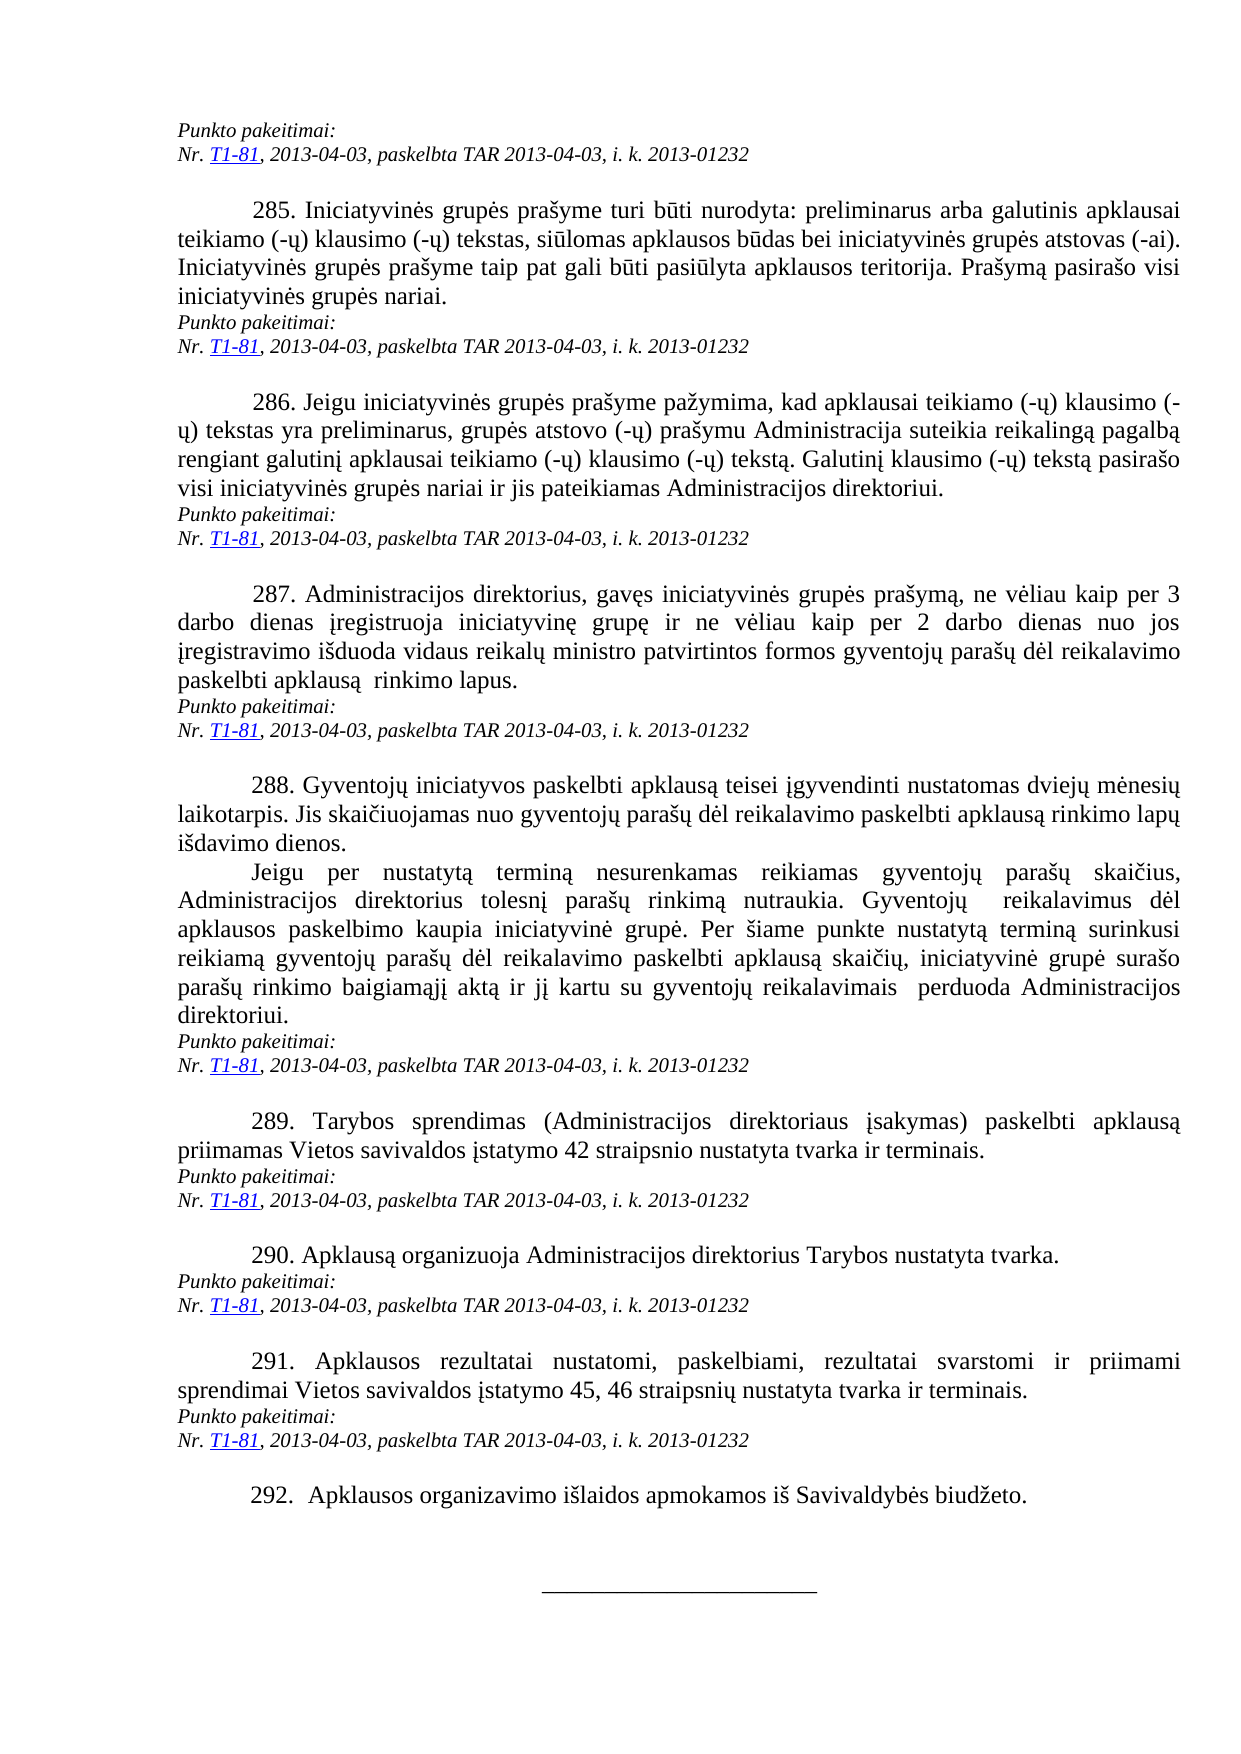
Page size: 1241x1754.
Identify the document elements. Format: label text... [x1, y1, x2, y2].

text 288. Gyventojų iniciatyvos paskelbti apklausą teisei įgyvendinti nustatomas dviejų mėnesių laikotarpis. Jis skaičiuojamas nuo gyventojų parašų dėl reikalavimo paskelbti apklausą rinkimo lapų išdavimo dienos. [177, 771, 1181, 857]
text Punkto pakeitimai: [177, 502, 1181, 526]
text Jeigu per nustatytą terminą nesurenkamas reikiamas gyventojų parašų skaičius, Administracijos direktorius tolesnį parašų rinkimą nutraukia. Gyventojų reikalavimus dėl apklausos paskelbimo kaupia iniciatyvinė grupė. Per šiame punkte nustatytą terminą surinkusi reikiamą gyventojų parašų dėl reikalavimo paskelbti apklausą skaičių, iniciatyvinė grupė surašo parašų rinkimo baigiamąjį aktą ir jį kartu su gyventojų reikalavimais perduoda Administracijos direktoriui. [177, 857, 1181, 1029]
text Nr. T1-81, 2013-04-03, paskelbta TAR 2013-04-03, i. k. 2013-01232 [177, 1188, 1181, 1212]
text Punkto pakeitimai: [177, 1404, 1181, 1428]
text Nr. T1-81, 2013-04-03, paskelbta TAR 2013-04-03, i. k. 2013-01232 [177, 334, 1181, 358]
text 289. Tarybos sprendimas (Administracijos direktoriaus įsakymas) paskelbti apklausą priimamas Vietos savivaldos įstatymo 42 straipsnio nustatyta tvarka ir terminais. [177, 1106, 1181, 1164]
text ______________________ [177, 1567, 1181, 1596]
text Nr. T1-81, 2013-04-03, paskelbta TAR 2013-04-03, i. k. 2013-01232 [177, 718, 1181, 742]
text 286. Jeigu iniciatyvinės grupės prašyme pažymima, kad apklausai teikiamo (-ų) klausimo (-ų) tekstas yra preliminarus, grupės atstovo (-ų) prašymu Administracija suteikia reikalingą pagalbą rengiant galutinį apklausai teikiamo (-ų) klausimo (-ų) tekstą. Galutinį klausimo (-ų) tekstą pasirašo visi iniciatyvinės grupės nariai ir jis pateikiamas Administracijos direktoriui. [177, 387, 1181, 502]
text Punkto pakeitimai: [177, 1164, 1181, 1188]
text Punkto pakeitimai: [177, 1029, 1181, 1053]
text Nr. T1-81, 2013-04-03, paskelbta TAR 2013-04-03, i. k. 2013-01232 [177, 1428, 1181, 1452]
text 290. Apklausą organizuoja Administracijos direktorius Tarybos nustatyta tvarka. [177, 1241, 1181, 1269]
text Punkto pakeitimai: [177, 118, 1181, 142]
text 285. Iniciatyvinės grupės prašyme turi būti nurodyta: preliminarus arba galutinis apklausai teikiamo (-ų) klausimo (-ų) tekstas, siūlomas apklausos būdas bei iniciatyvinės grupės atstovas (-ai). Iniciatyvinės grupės prašyme taip pat gali būti pasiūlyta apklausos teritorija. Prašymą pasirašo visi iniciatyvinės grupės nariai. [177, 195, 1181, 310]
text 287. Administracijos direktorius, gavęs iniciatyvinės grupės prašymą, ne vėliau kaip per 3 darbo dienas įregistruoja iniciatyvinę grupę ir ne vėliau kaip per 2 darbo dienas nuo jos įregistravimo išduoda vidaus reikalų ministro patvirtintos formos gyventojų parašų dėl reikalavimo paskelbti apklausą rinkimo lapus. [177, 579, 1181, 694]
text 292. Apklausos organizavimo išlaidos apmokamos iš Savivaldybės biudžeto. [177, 1481, 1181, 1509]
text Nr. T1-81, 2013-04-03, paskelbta TAR 2013-04-03, i. k. 2013-01232 [177, 1053, 1181, 1077]
text Punkto pakeitimai: [177, 1269, 1181, 1293]
text Nr. T1-81, 2013-04-03, paskelbta TAR 2013-04-03, i. k. 2013-01232 [177, 142, 1181, 166]
text Nr. T1-81, 2013-04-03, paskelbta TAR 2013-04-03, i. k. 2013-01232 [177, 1293, 1181, 1317]
text Punkto pakeitimai: [177, 694, 1181, 718]
text Punkto pakeitimai: [177, 310, 1181, 334]
text 291. Apklausos rezultatai nustatomi, paskelbiami, rezultatai svarstomi ir priimami sprendimai Vietos savivaldos įstatymo 45, 46 straipsnių nustatyta tvarka ir terminais. [177, 1346, 1181, 1404]
text Nr. T1-81, 2013-04-03, paskelbta TAR 2013-04-03, i. k. 2013-01232 [177, 526, 1181, 550]
